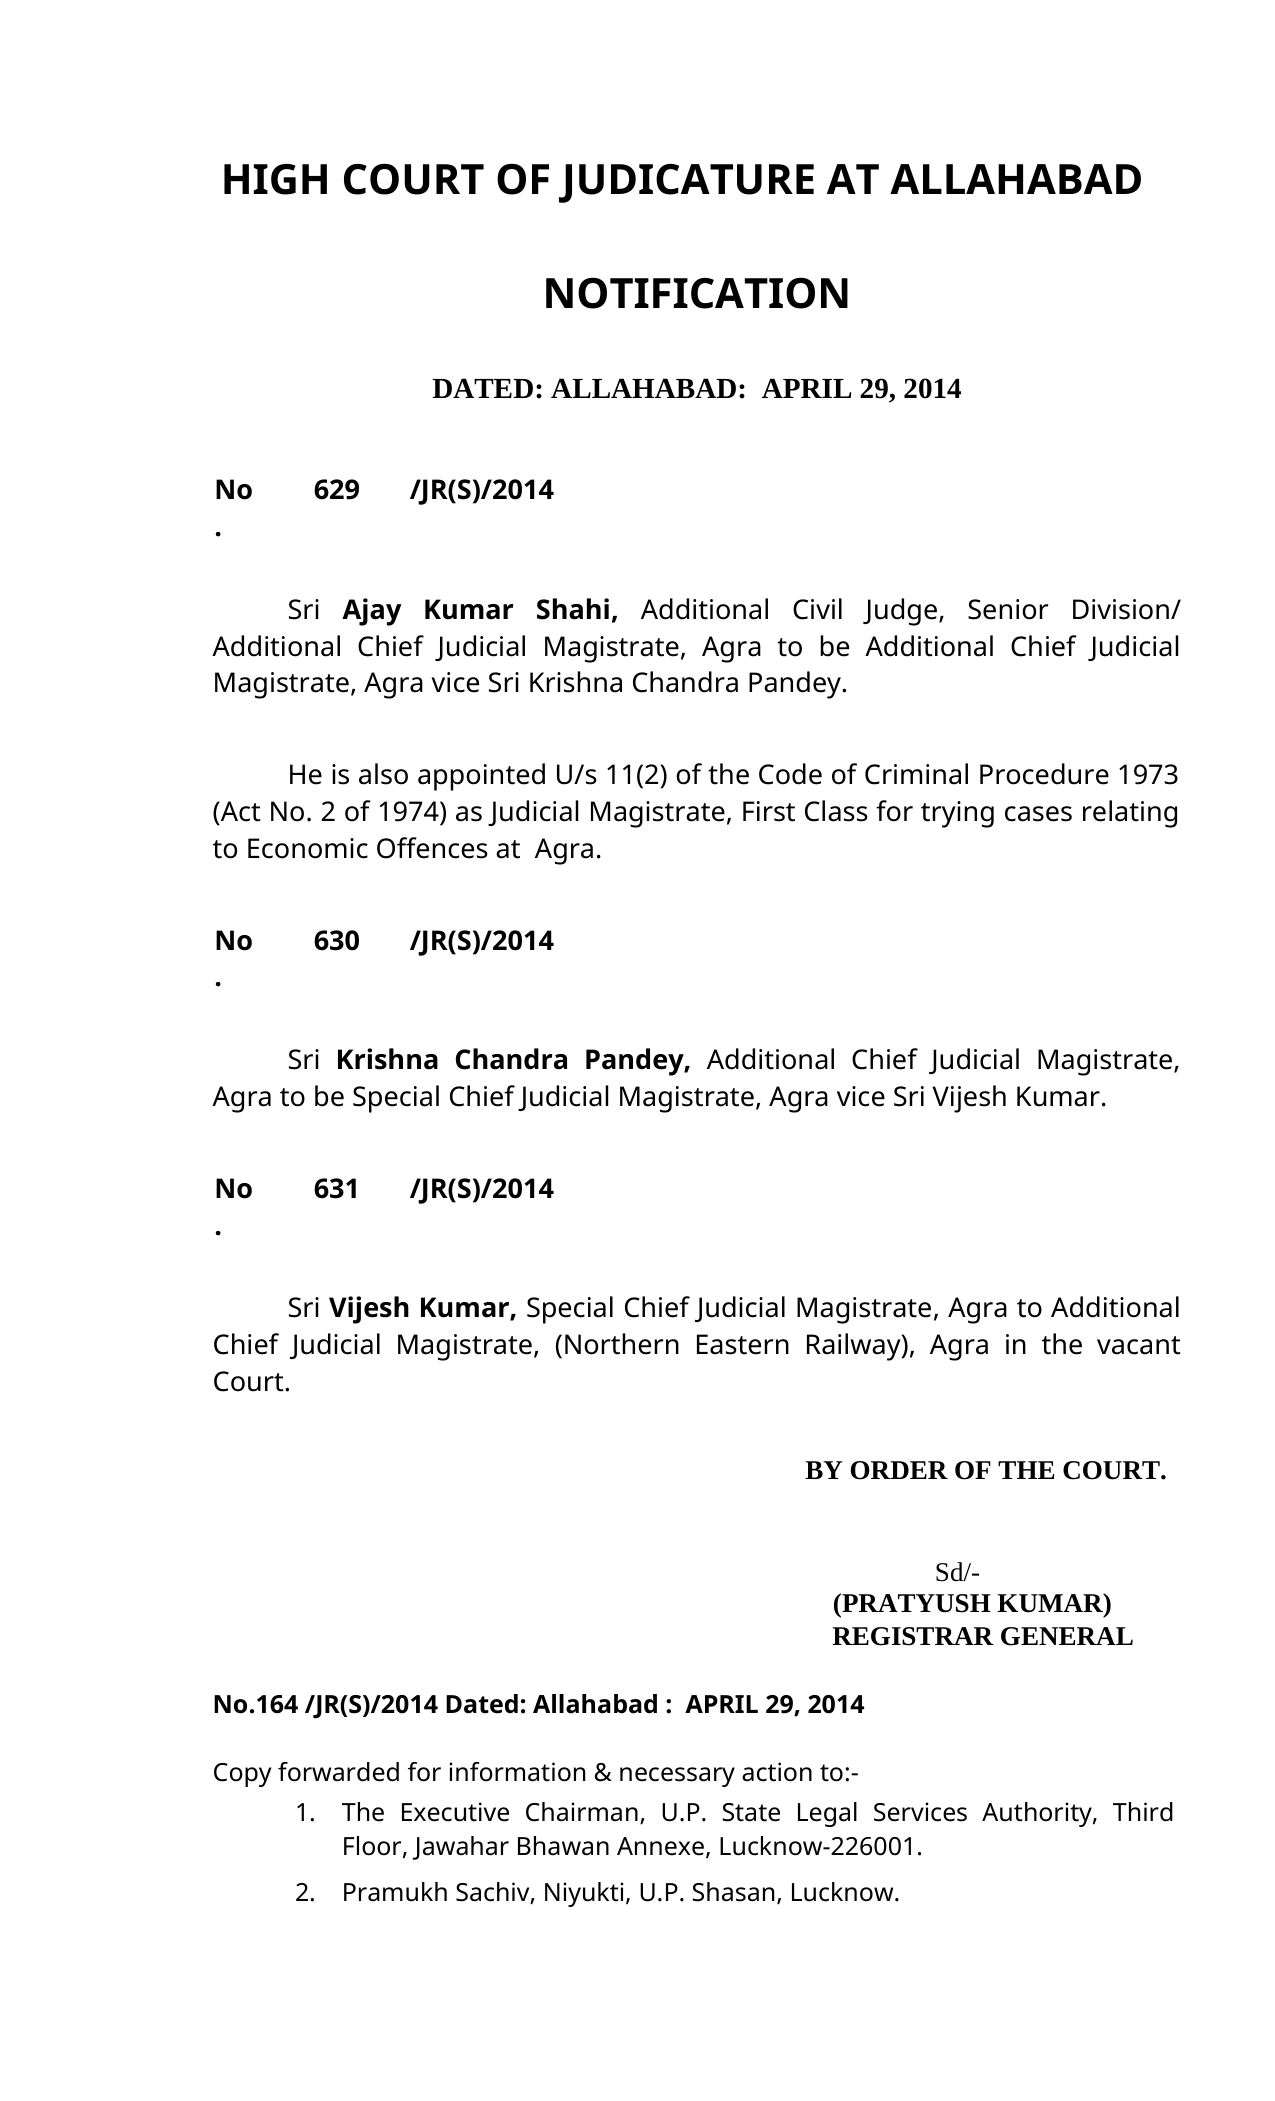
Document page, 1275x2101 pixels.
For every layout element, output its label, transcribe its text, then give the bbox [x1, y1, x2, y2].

text Sri Krishna Chandra Pandey, Additional Chief Judicial Magistrate, Agra to be Special Chief Judicial Magistrate, Agra vice Sri Vijesh Kumar. [212, 1041, 1181, 1114]
table_header No. [203, 921, 268, 995]
text Sd/- [62, 1556, 1181, 1588]
table_header 631 [268, 1169, 398, 1243]
table_cell Pramukh Sachiv, Niyukti, U.P. Shasan, Lucknow. [336, 1869, 1181, 1914]
table_header [289, 1789, 336, 1869]
text Sri Ajay Kumar Shahi, Additional Civil Judge, Senior Division/ Additional Chief Judicial Magistrate, Agra to be Additional Chief Judicial Magistrate, Agra vice Sri Krishna Chandra Pandey. [212, 590, 1181, 701]
subtitle DATED: ALLAHABAD: APRIL 29, 2014 [212, 371, 1181, 405]
table_header /JR(S)/2014 [398, 471, 638, 544]
text (PRATYUSH KUMAR) REGISTRAR GENERAL [62, 1588, 1181, 1653]
text Sri Vijesh Kumar, Special Chief Judicial Magistrate, Agra to Additional Chief Judicial Magistrate, (Northern Eastern Railway), Agra in the vacant Court. [212, 1289, 1181, 1399]
table_header The Executive Chairman, U.P. State Legal Services Authority, Third Floor, Jawahar Bhawan Annexe, Lucknow-226001. [336, 1789, 1181, 1869]
text He is also appointed U/s 11(2) of the Code of Criminal Procedure 1973 (Act No. 2 of 1974) as Judicial Magistrate, First Class for trying cases relating to Economic Offences at Agra. [212, 756, 1181, 866]
table_header /JR(S)/2014 [398, 921, 638, 995]
title HIGH COURT OF JUDICATURE AT ALLAHABAD [175, 150, 1189, 207]
table_header No. [203, 471, 268, 544]
table_header No. [203, 1169, 268, 1243]
subtitle NOTIFICATION [212, 263, 1181, 320]
table_cell [289, 1869, 336, 1914]
table_header 630 [268, 921, 398, 995]
text Copy forwarded for information & necessary action to:- [212, 1755, 1181, 1789]
text BY ORDER OF THE COURT. [212, 1454, 1181, 1485]
table_header 629 [268, 471, 398, 544]
table_header /JR(S)/2014 [398, 1169, 638, 1243]
subtitle No.164 /JR(S)/2014 Dated: Allahabad : APRIL 29, 2014 [212, 1687, 1181, 1721]
